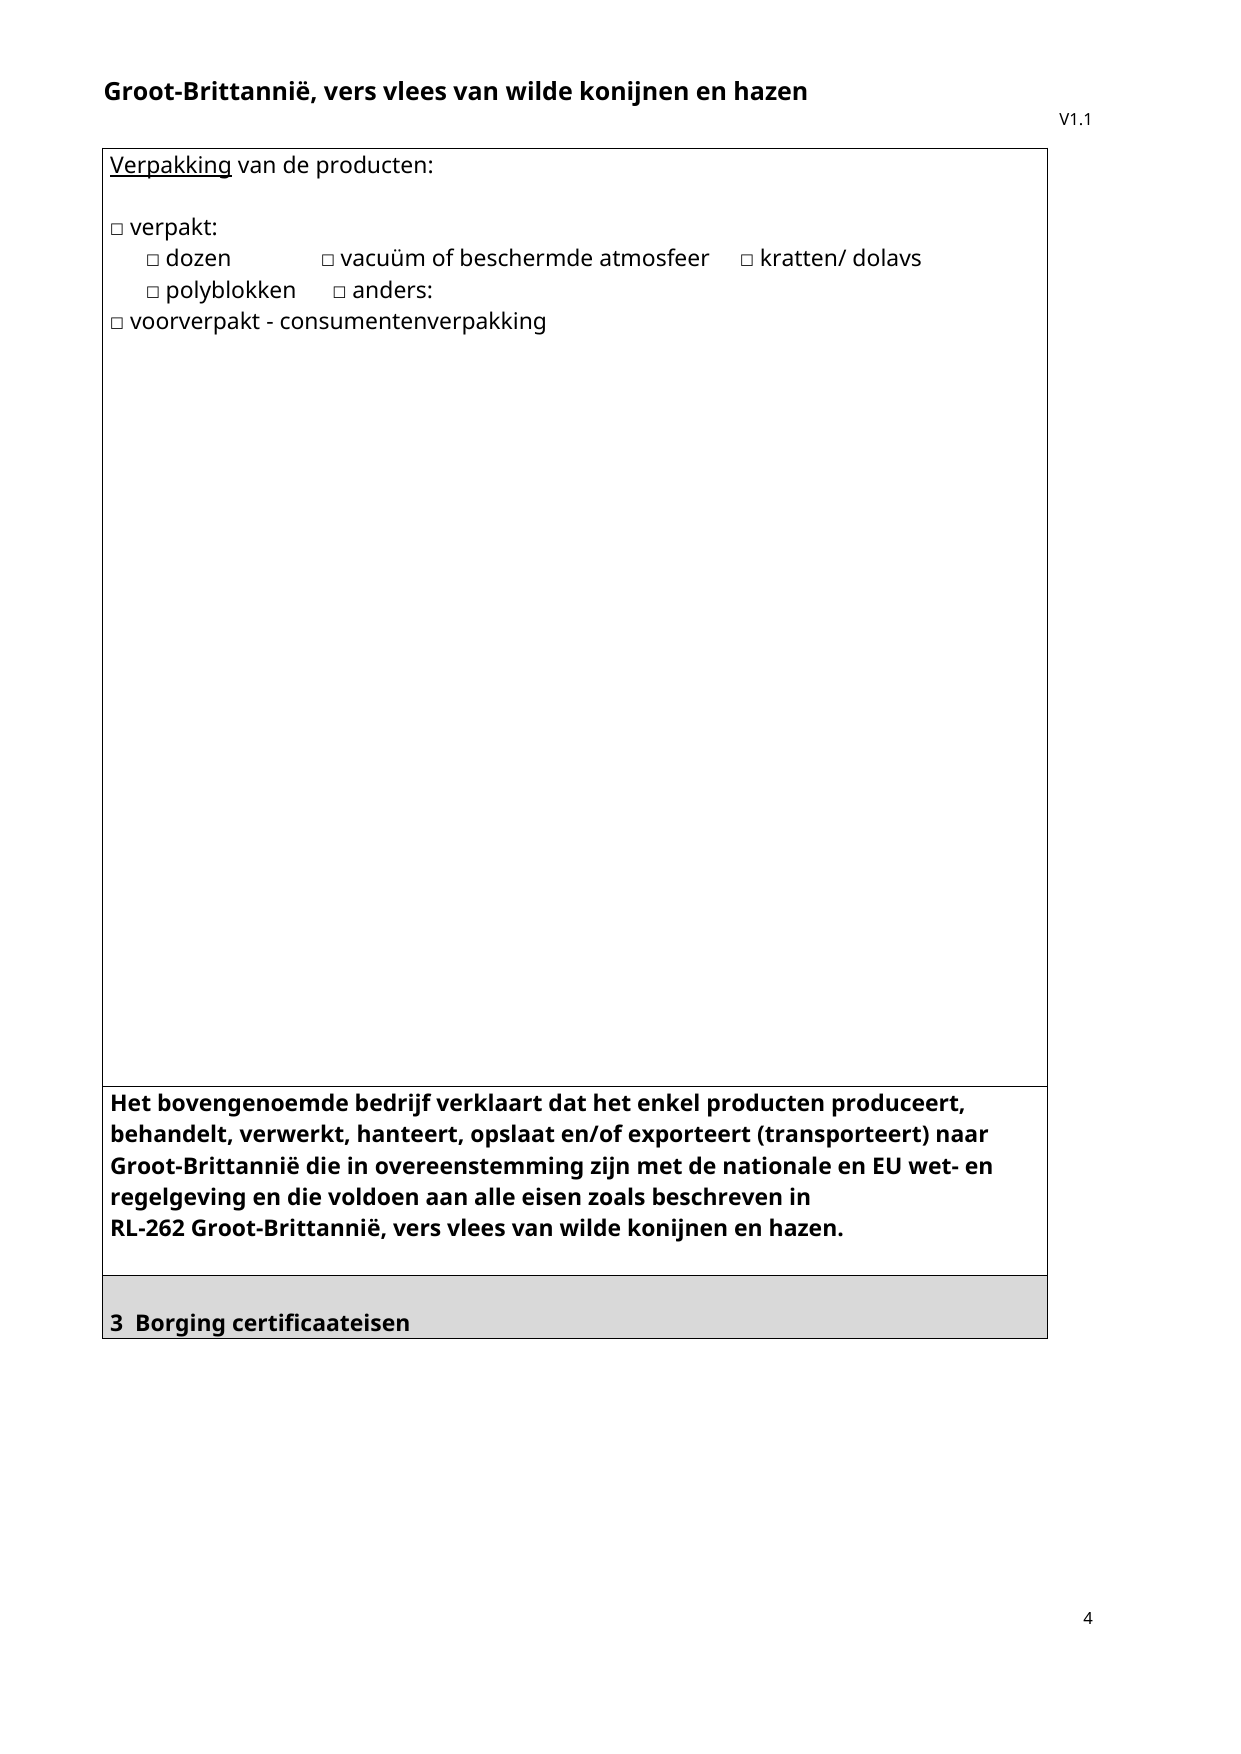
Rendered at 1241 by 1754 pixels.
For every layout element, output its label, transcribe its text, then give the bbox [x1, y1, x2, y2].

table_cell Het bovengenoemde bedrijf verklaart dat het enkel producten produceert, behandelt, verwerkt, hanteert, opslaat en/of exporteert (transporteert) naar Groot-Brittannië die in overeenstemming zijn met de nationale en EU wet- en regelgeving en die voldoen aan alle eisen zoals beschreven in RL-262 Groot-Brittannië, vers vlees van wilde konijnen en hazen. [103, 1087, 1047, 1275]
table_cell 3 Borging certificaateisen [103, 1276, 1047, 1338]
table_cell Verpakking van de producten: ☐ verpakt: ☐ dozen ☐ vacuüm of beschermde atmosfeer ☐ kratten/ dolavs ☐ polyblokken ☐ anders: ☐ voorverpakt - consumentenverpakking [103, 149, 1047, 1086]
